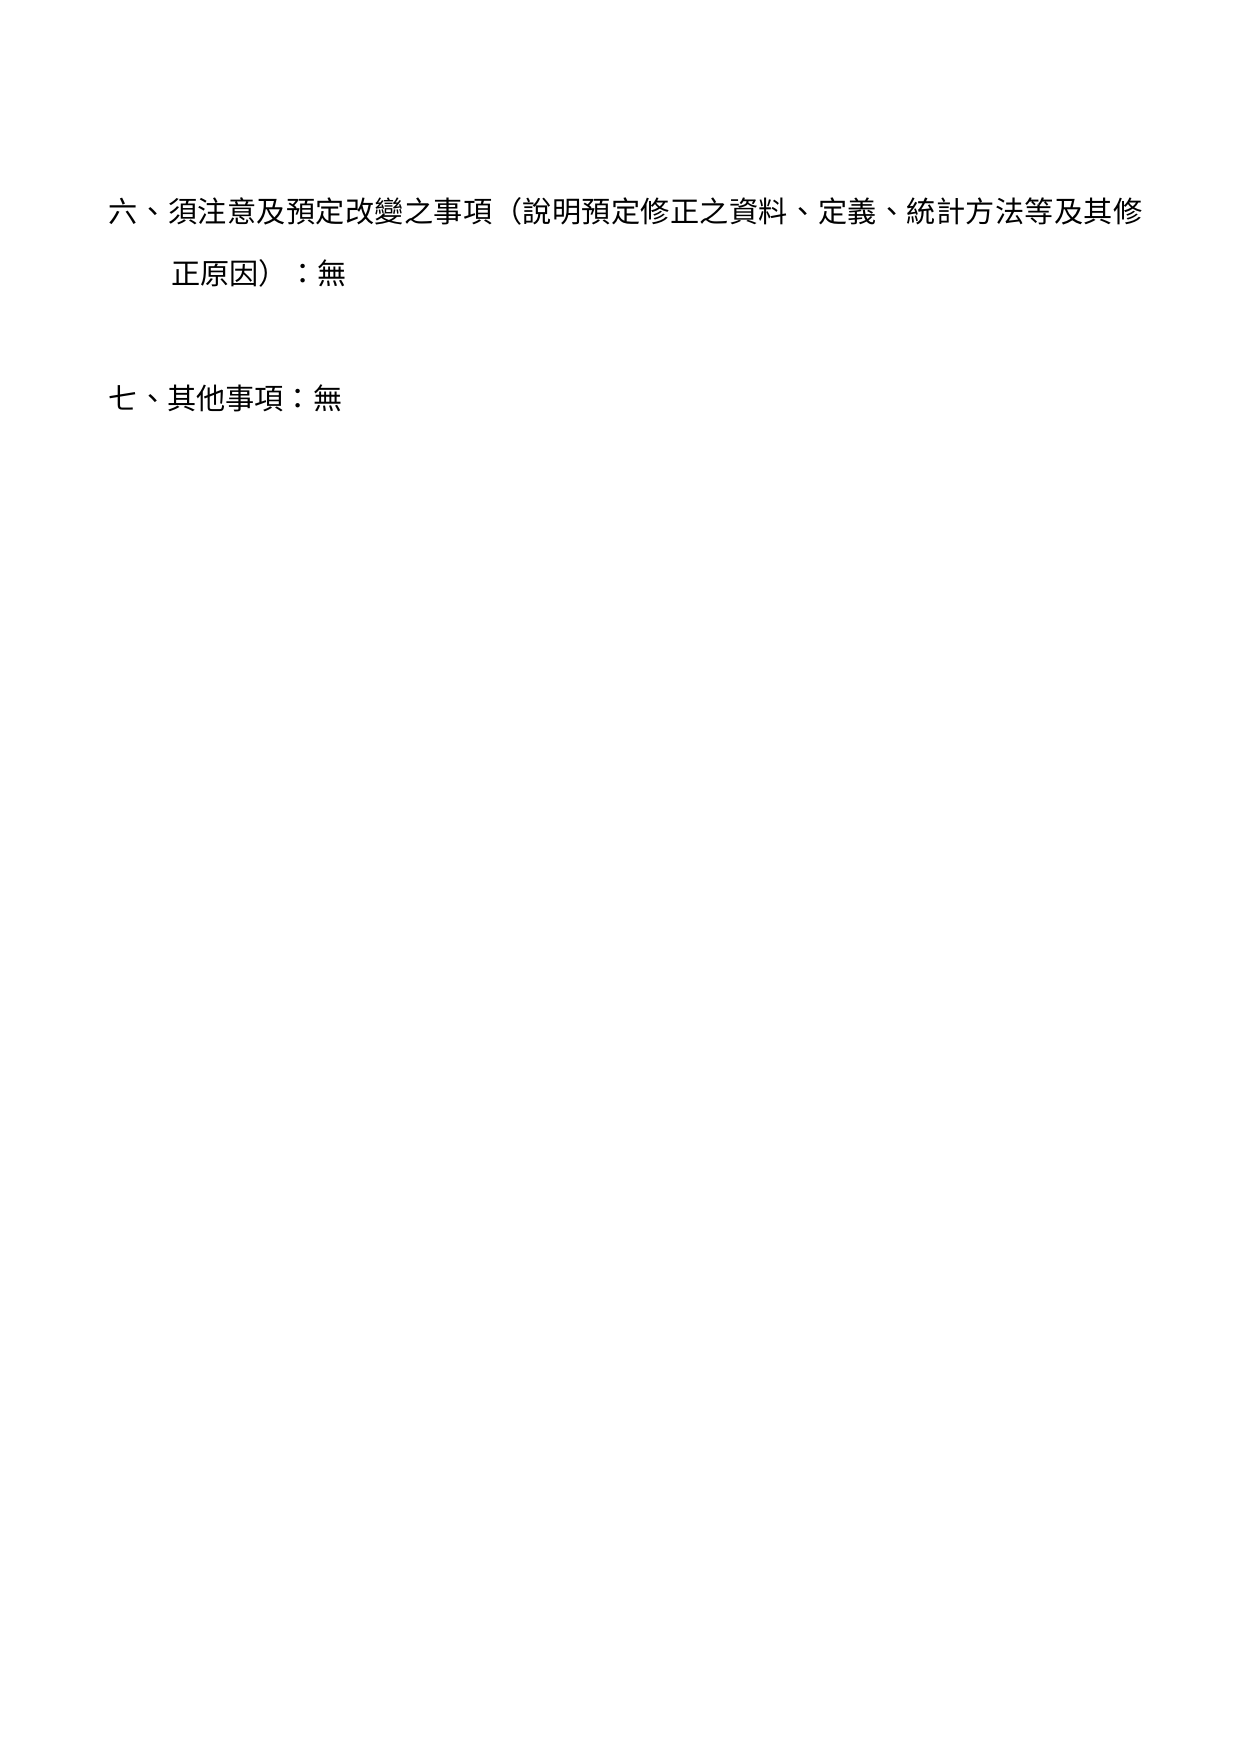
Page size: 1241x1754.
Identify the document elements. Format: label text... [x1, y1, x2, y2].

table_header 六、須注意及預定改變之事項（說明預定修正之資料、定義、統計方法等及其修正原因）：無 七、其他事項：無 [98, 105, 1155, 668]
